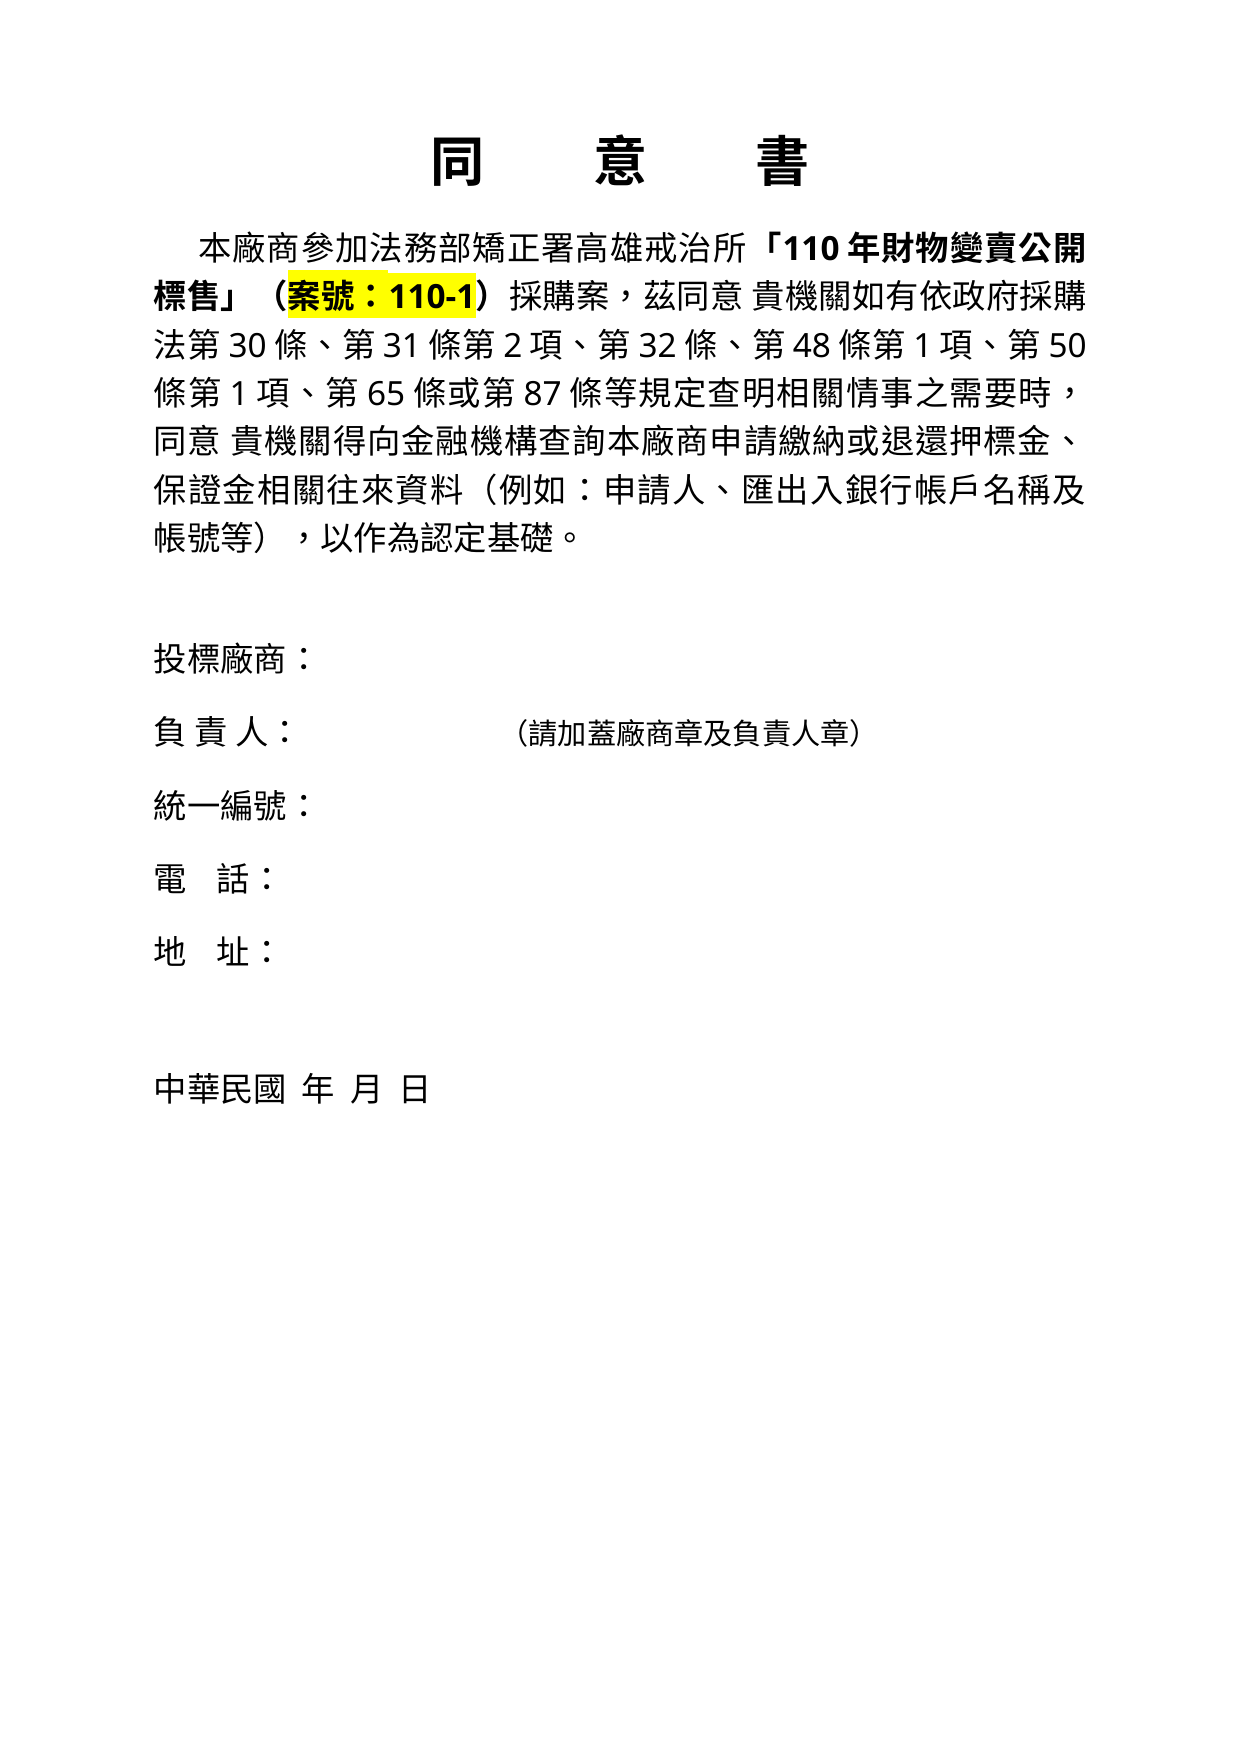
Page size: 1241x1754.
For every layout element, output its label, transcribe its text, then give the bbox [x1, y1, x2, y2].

text 同 意 書 [153, 118, 1087, 197]
text 本廠商參加法務部矯正署高雄戒治所「110年財物變賣公開標售」（案號：110-1）採購案，茲同意 貴機關如有依政府採購法第30條、第31條第2項、第32條、第48條第1項、第50條第1項、第65條或第87條等規定查明相關情事之需要時，同意 貴機關得向金融機構查詢本廠商申請繳納或退還押標金、保證金相關往來資料（例如：申請人、匯出入銀行帳戶名稱及帳號等），以作為認定基礎。 [153, 222, 1087, 560]
text 中華民國 年 月 日 [153, 1062, 1087, 1111]
text 負 責 人： （請加蓋廠商章及負責人章） [153, 706, 1087, 754]
text 地 址： [153, 926, 1087, 974]
text 統一編號： [153, 779, 1087, 828]
text 投標廠商： [153, 633, 1087, 681]
text 電 話： [153, 853, 1087, 901]
